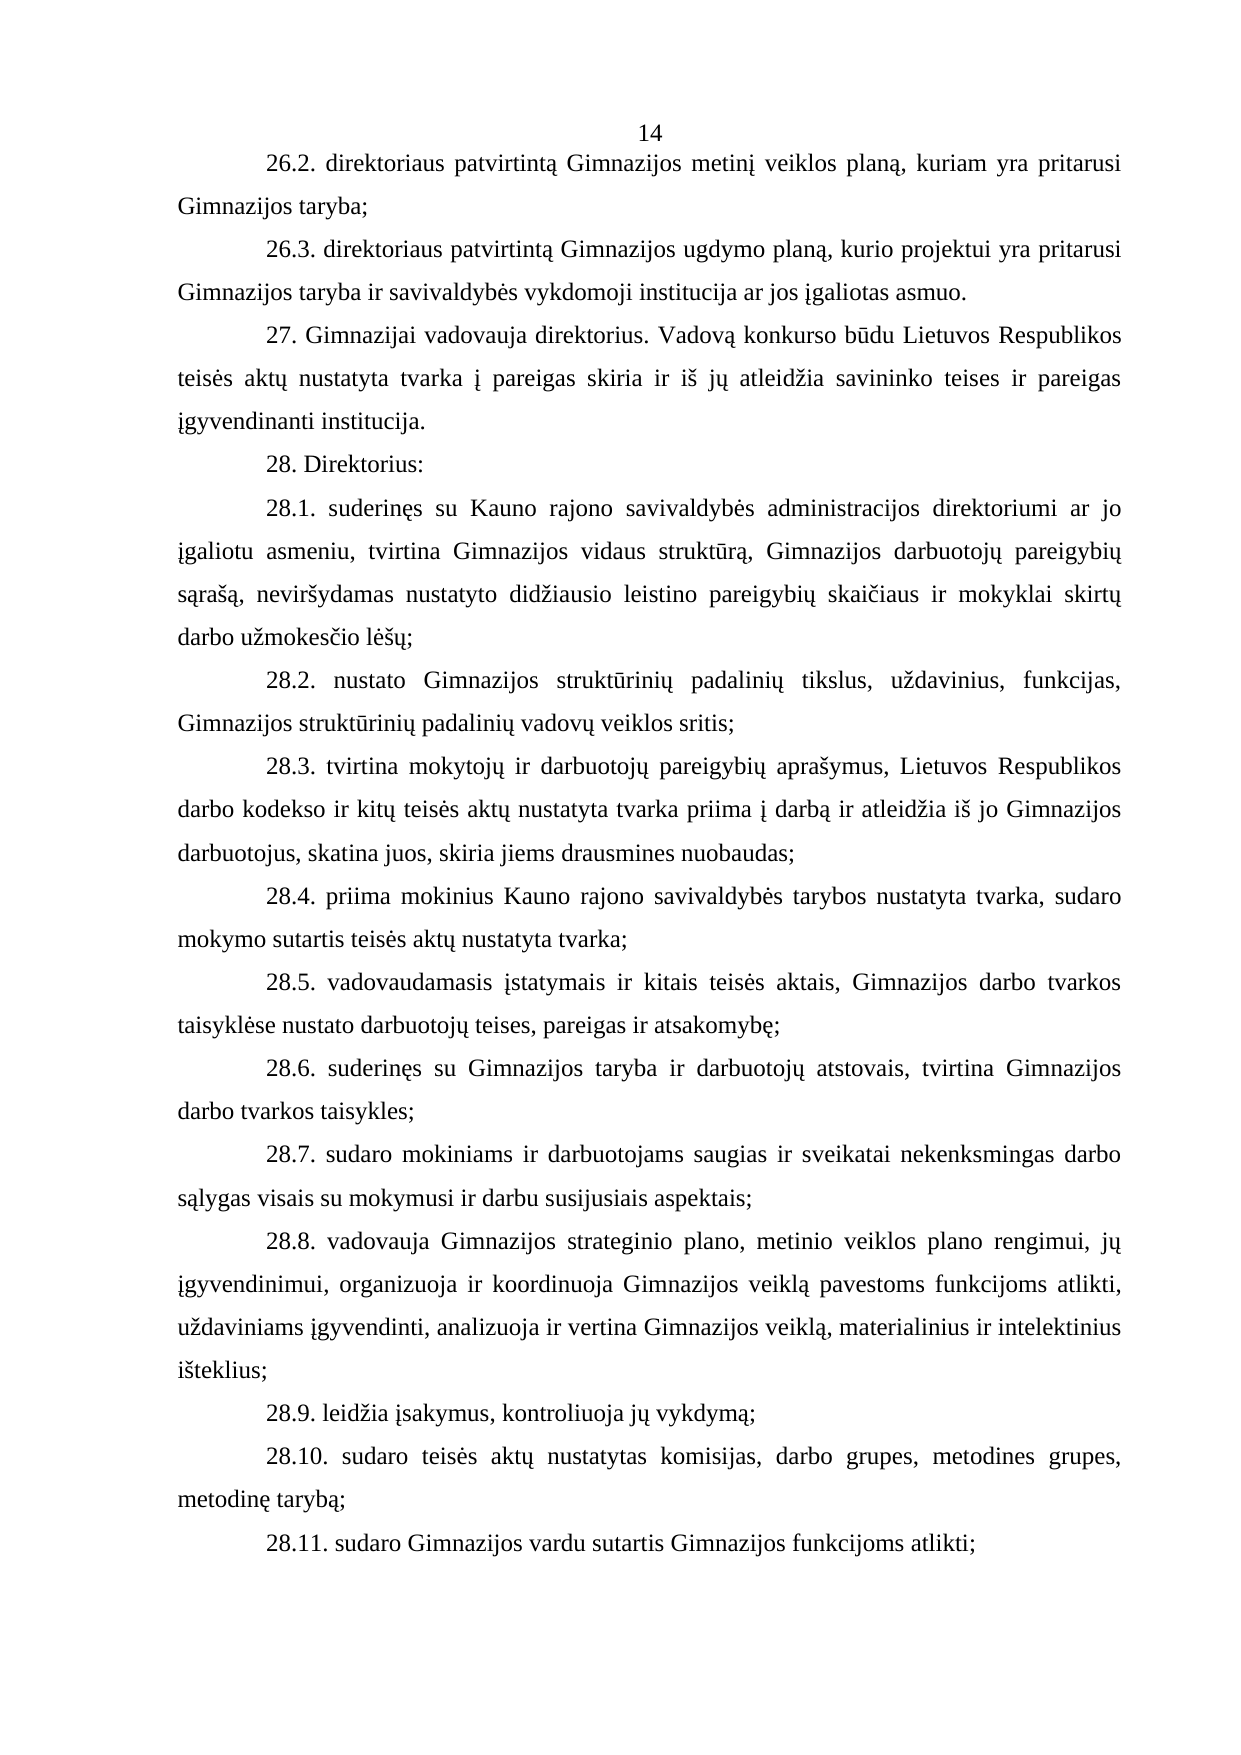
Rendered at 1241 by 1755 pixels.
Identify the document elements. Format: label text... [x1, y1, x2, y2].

text 27. Gimnazijai vadovauja direktorius. Vadovą konkurso būdu Lietuvos Respublikos teisės aktų nustatyta tvarka į pareigas skiria ir iš jų atleidžia savininko teises ir pareigas įgyvendinanti institucija. [177, 320, 1122, 435]
text 28.9. leidžia įsakymus, kontroliuoja jų vykdymą; [177, 1398, 1122, 1427]
text 28.7. sudaro mokiniams ir darbuotojams saugias ir sveikatai nekenksmingas darbo sąlygas visais su mokymusi ir darbu susijusiais aspektais; [177, 1139, 1122, 1211]
text 28. Direktorius: [177, 449, 1122, 478]
text 28.5. vadovaudamasis įstatymais ir kitais teisės aktais, Gimnazijos darbo tvarkos taisyklėse nustato darbuotojų teises, pareigas ir atsakomybę; [177, 967, 1122, 1039]
text 26.2. direktoriaus patvirtintą Gimnazijos metinį veiklos planą, kuriam yra pritarusi Gimnazijos taryba; [177, 148, 1122, 219]
text 28.3. tvirtina mokytojų ir darbuotojų pareigybių aprašymus, Lietuvos Respublikos darbo kodekso ir kitų teisės aktų nustatyta tvarka priima į darbą ir atleidžia iš jo Gimnazijos darbuotojus, skatina juos, skiria jiems drausmines nuobaudas; [177, 751, 1122, 866]
text 28.10. sudaro teisės aktų nustatytas komisijas, darbo grupes, metodines grupes, metodinę tarybą; [177, 1441, 1122, 1513]
text 28.4. priima mokinius Kauno rajono savivaldybės tarybos nustatyta tvarka, sudaro mokymo sutartis teisės aktų nustatyta tvarka; [177, 881, 1122, 953]
text 28.2. nustato Gimnazijos struktūrinių padalinių tikslus, uždavinius, funkcijas, Gimnazijos struktūrinių padalinių vadovų veiklos sritis; [177, 665, 1122, 737]
text 28.1. suderinęs su Kauno rajono savivaldybės administracijos direktoriumi ar jo įgaliotu asmeniu, tvirtina Gimnazijos vidaus struktūrą, Gimnazijos darbuotojų pareigybių sąrašą, neviršydamas nustatyto didžiausio leistino pareigybių skaičiaus ir mokyklai skirtų darbo užmokesčio lėšų; [177, 493, 1122, 651]
text 26.3. direktoriaus patvirtintą Gimnazijos ugdymo planą, kurio projektui yra pritarusi Gimnazijos taryba ir savivaldybės vykdomoji institucija ar jos įgaliotas asmuo. [177, 234, 1122, 306]
text 28.6. suderinęs su Gimnazijos taryba ir darbuotojų atstovais, tvirtina Gimnazijos darbo tvarkos taisykles; [177, 1053, 1122, 1125]
text 28.11. sudaro Gimnazijos vardu sutartis Gimnazijos funkcijoms atlikti; [177, 1528, 1122, 1556]
text 28.8. vadovauja Gimnazijos strateginio plano, metinio veiklos plano rengimui, jų įgyvendinimui, organizuoja ir koordinuoja Gimnazijos veiklą pavestoms funkcijoms atlikti, uždaviniams įgyvendinti, analizuoja ir vertina Gimnazijos veiklą, materialinius ir intelektinius išteklius; [177, 1226, 1122, 1384]
